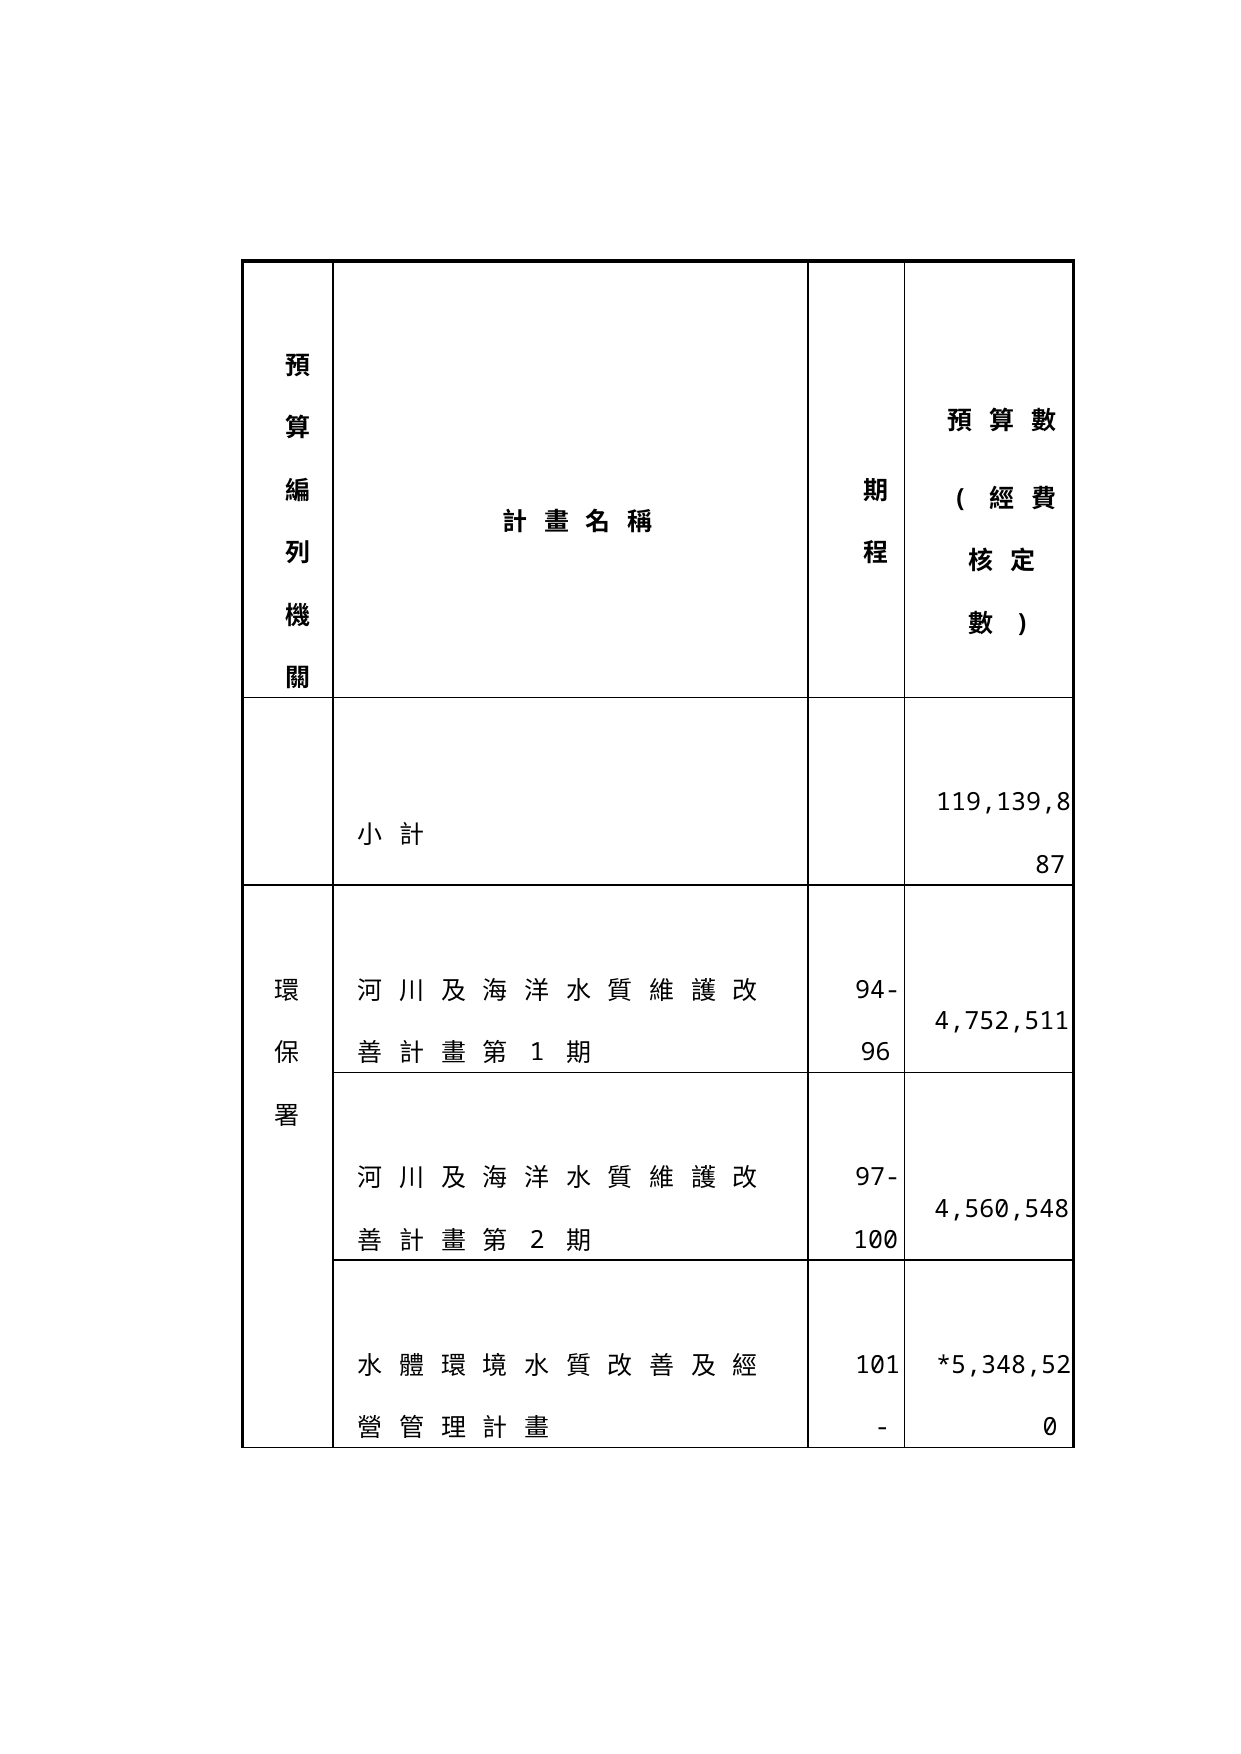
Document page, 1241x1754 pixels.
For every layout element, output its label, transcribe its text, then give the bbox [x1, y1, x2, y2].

table_cell 小計 [334, 698, 807, 884]
table_cell 97-100 [809, 1073, 904, 1259]
table_cell 河川及海洋水質維護改善計畫第2期 [334, 1073, 807, 1259]
table_header 期程 [809, 263, 904, 697]
table_cell 101- [809, 1261, 904, 1447]
table_cell [809, 698, 904, 884]
table_cell 119,139,887 [905, 698, 1072, 884]
table_header 預算數 (經費核定數) [905, 263, 1072, 697]
table_cell 水體環境水質改善及經營管理計畫 [334, 1261, 807, 1447]
table_header 預算編列機關 [244, 263, 332, 697]
table_header 計畫名稱 [334, 263, 807, 697]
table_cell 94-96 [809, 886, 904, 1072]
table_cell 4,752,511 [905, 886, 1072, 1072]
table_cell 環保署 [244, 886, 332, 1447]
table_cell 4,560,548 [905, 1073, 1072, 1259]
table_cell *5,348,520 [905, 1261, 1072, 1447]
table_cell 河川及海洋水質維護改善計畫第1期 [334, 886, 807, 1072]
table_cell [244, 698, 332, 884]
